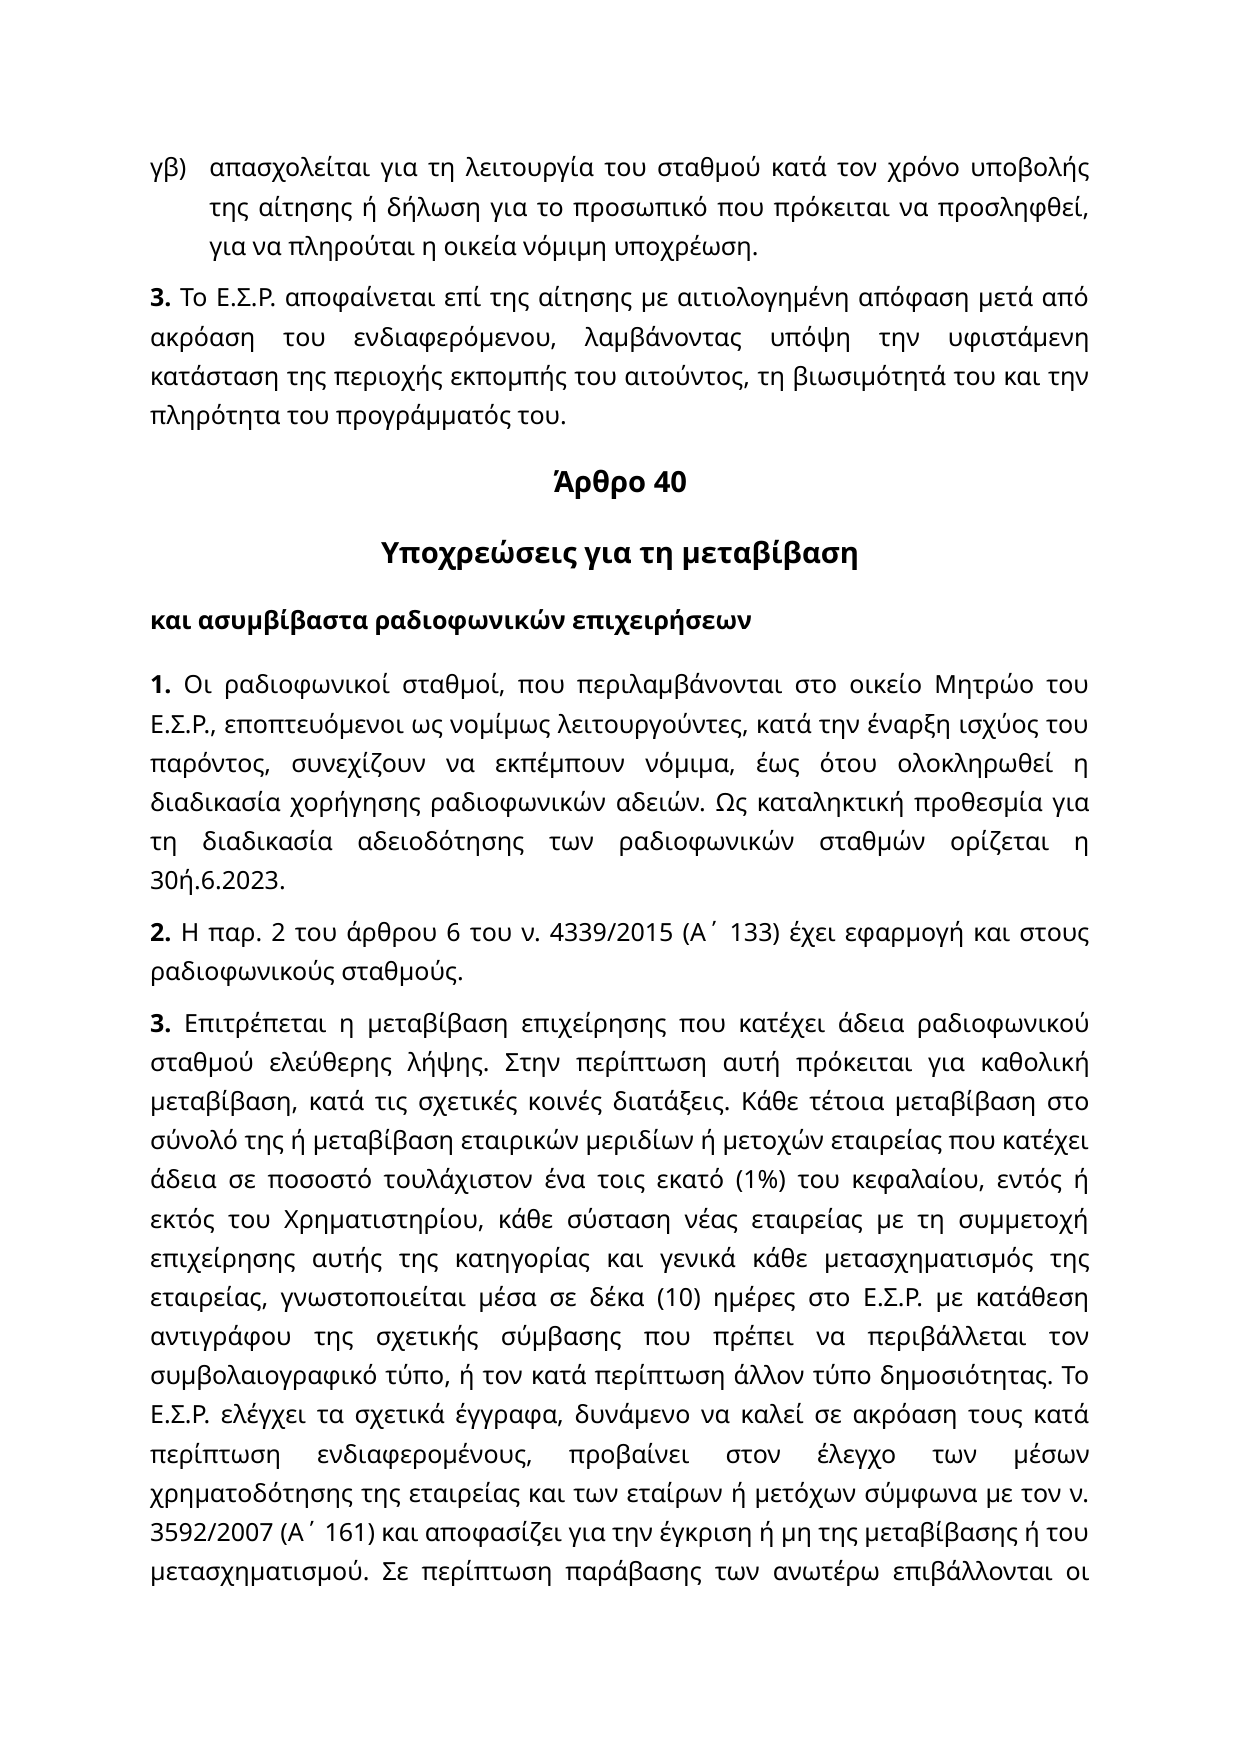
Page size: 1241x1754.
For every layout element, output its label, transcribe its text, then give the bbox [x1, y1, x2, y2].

list γβ) απασχολείται για τη λειτουργία του σταθμού κατά τον χρόνο υποβολής της αίτησης ή δήλωση για το προσωπικό που πρόκειται να προσληφθεί, για να πληρούται η οικεία νόμιμη υποχρέωση. [150, 150, 1090, 262]
text και ασυμβίβαστα ραδιοφωνικών επιχειρήσεων [150, 603, 1090, 637]
text 3. Επιτρέπεται η μεταβίβαση επιχείρησης που κατέχει άδεια ραδιοφωνικού σταθμού ελεύθερης λήψης. Στην περίπτωση αυτή πρόκειται για καθολική μεταβίβαση, κατά τις σχετικές κοινές διατάξεις. Κάθε τέτοια μεταβίβαση στο σύνολό της ή μεταβίβαση εταιρικών μεριδίων ή μετοχών εταιρείας που κατέχει άδεια σε ποσοστό τουλάχιστον ένα τοις εκατό (1%) του κεφαλαίου, εντός ή εκτός του Χρηματιστηρίου, κάθε σύσταση νέας εταιρείας με τη συμμετοχή επιχείρησης αυτής της κατηγορίας και γενικά κάθε μετασχηματισμός της εταιρείας, γνωστοποιείται μέσα σε δέκα (10) ημέρες στο Ε.Σ.Ρ. με κατάθεση αντιγράφου της σχετικής σύμβασης που πρέπει να περιβάλλεται τον συμβολαιογραφικό τύπο, ή τον κατά περίπτωση άλλον τύπο δημοσιότητας. Το Ε.Σ.Ρ. ελέγχει τα σχετικά έγγραφα, δυνάμενο να καλεί σε ακρόαση τους κατά περίπτωση ενδιαφερομένους, προβαίνει στον έλεγχο των μέσων χρηματοδότησης της εταιρείας και των εταίρων ή μετόχων σύμφωνα με τον ν. 3592/2007 (Α΄ 161) και αποφασίζει για την έγκριση ή μη της μεταβίβασης ή του μετασχηματισμού. Σε περίπτωση παράβασης των ανωτέρω επιβάλλονται οι [150, 1005, 1090, 1588]
text 2. Η παρ. 2 του άρθρου 6 του ν. 4339/2015 (Α΄ 133) έχει εφαρμογή και στους ραδιοφωνικούς σταθμούς. [150, 914, 1090, 988]
subtitle Υποχρεώσεις για τη μεταβίβαση [150, 532, 1090, 572]
text 1. Οι ραδιοφωνικοί σταθμοί, που περιλαμβάνονται στο οικείο Μητρώο του Ε.Σ.Ρ., εποπτευόμενοι ως νομίμως λειτουργούντες, κατά την έναρξη ισχύος του παρόντος, συνεχίζουν να εκπέμπουν νόμιμα, έως ότου ολοκληρωθεί η διαδικασία χορήγησης ραδιοφωνικών αδειών. Ως καταληκτική προθεσμία για τη διαδικασία αδειοδότησης των ραδιοφωνικών σταθμών ορίζεται η 30ή.6.2023. [150, 667, 1090, 897]
subtitle Άρθρο 40 [150, 462, 1090, 501]
text 3. Το Ε.Σ.Ρ. αποφαίνεται επί της αίτησης με αιτιολογημένη απόφαση μετά από ακρόαση του ενδιαφερόμενου, λαμβάνοντας υπόψη την υφιστάμενη κατάσταση της περιοχής εκπομπής του αιτούντος, τη βιωσιμότητά του και την πληρότητα του προγράμματός του. [150, 280, 1090, 432]
